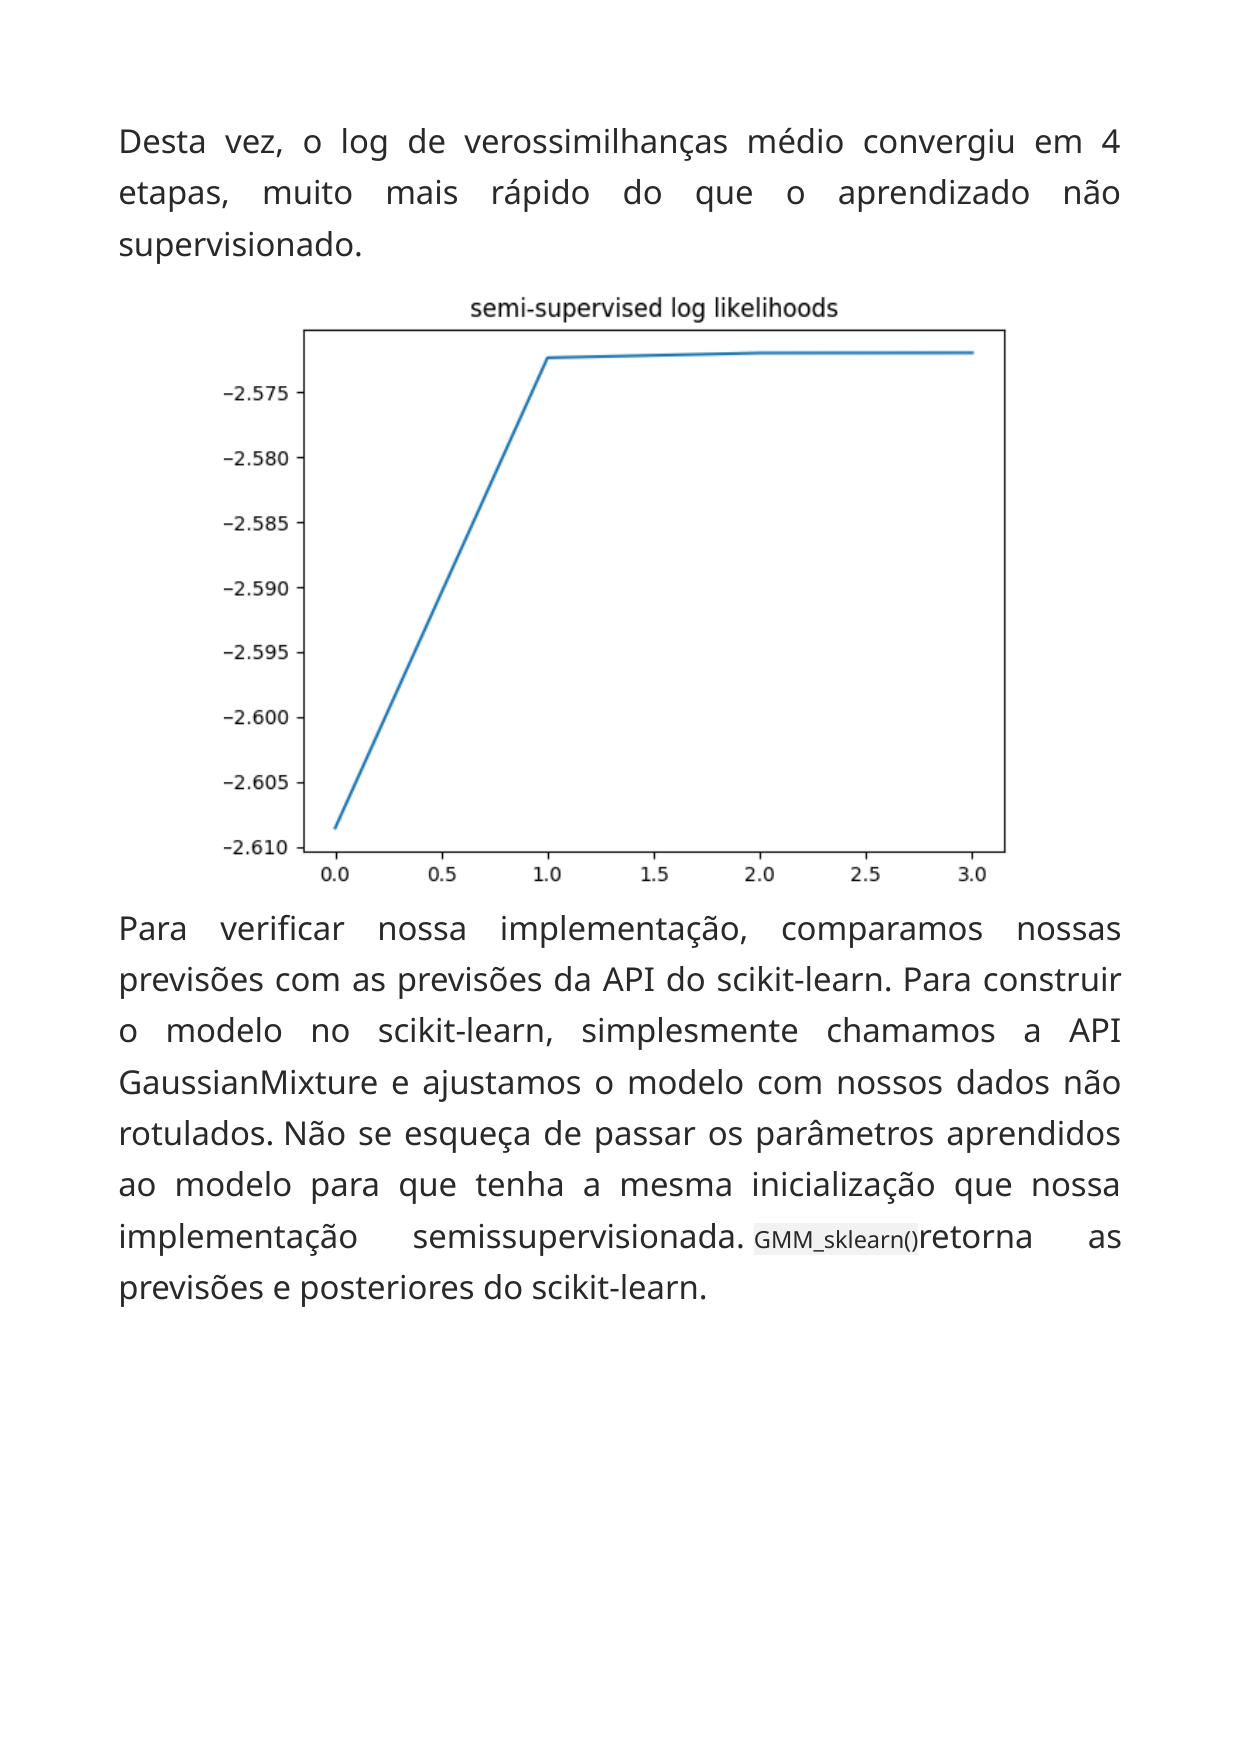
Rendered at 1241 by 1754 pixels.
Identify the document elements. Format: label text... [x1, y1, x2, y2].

text Para verificar nossa implementação, comparamos nossas previsões com as previsões da API do scikit-learn. Para construir o modelo no scikit-learn, simplesmente chamamos a API GaussianMixture e ajustamos o modelo com nossos dados não rotulados. Não se esqueça de passar os parâmetros aprendidos ao modelo para que tenha a mesma inicialização que nossa implementação semissupervisionada. GMM_sklearn()retorna as previsões e posteriores do scikit-learn. [118, 905, 1122, 1309]
picture [223, 286, 1017, 887]
text Desta vez, o log de verossimilhanças médio convergiu em 4 etapas, muito mais rápido do que o aprendizado não supervisionado. [118, 118, 1122, 266]
